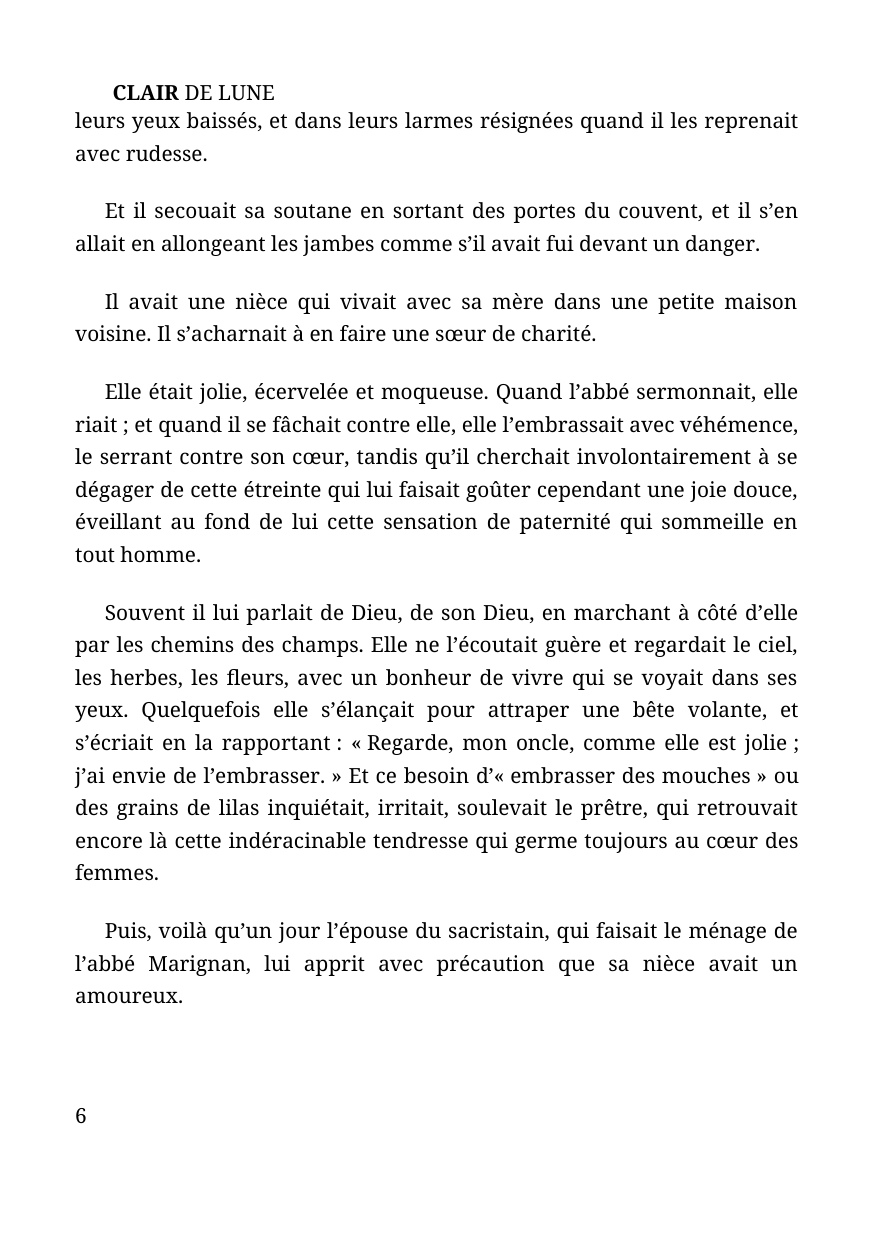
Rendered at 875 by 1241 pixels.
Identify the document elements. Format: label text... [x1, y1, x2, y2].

text Il avait une nièce qui vivait avec sa mère dans une petite maison voisine. Il s’acharnait à en faire une sœur de charité. [75, 287, 799, 348]
text Elle était jolie, écervelée et moqueuse. Quand l’abbé sermonnait, elle riait ; et quand il se fâchait contre elle, elle l’embrassait avec véhémence, le serrant contre son cœur, tandis qu’il cherchait involontairement à se dégager de cette étreinte qui lui faisait goûter cependant une joie douce, éveillant au fond de lui cette sensation de paternité qui sommeille en tout homme. [75, 377, 799, 568]
text leurs yeux baissés, et dans leurs larmes résignées quand il les reprenait avec rudesse. [75, 106, 799, 167]
text Souvent il lui parlait de Dieu, de son Dieu, en marchant à côté d’elle par les chemins des champs. Elle ne l’écoutait guère et regardait le ciel, les herbes, les fleurs, avec un bonheur de vivre qui se voyait dans ses yeux. Quelquefois elle s’élançait pour attraper une bête volante, et s’écriait en la rapportant : « Regarde, mon oncle, comme elle est jolie ; j’ai envie de l’embrasser. » Et ce besoin d’« embrasser des mouches » ou des grains de lilas inquiétait, irritait, soulevait le prêtre, qui retrouvait encore là cette indéracinable tendresse qui germe toujours au cœur des femmes. [75, 598, 799, 887]
text Et il secouait sa soutane en sortant des portes du couvent, et il s’en allait en allongeant les jambes comme s’il avait fui devant un danger. [75, 197, 799, 258]
text Puis, voilà qu’un jour l’épouse du sacristain, qui faisait le ménage de l’abbé Marignan, lui apprit avec précaution que sa nièce avait un amoureux. [75, 916, 799, 1010]
